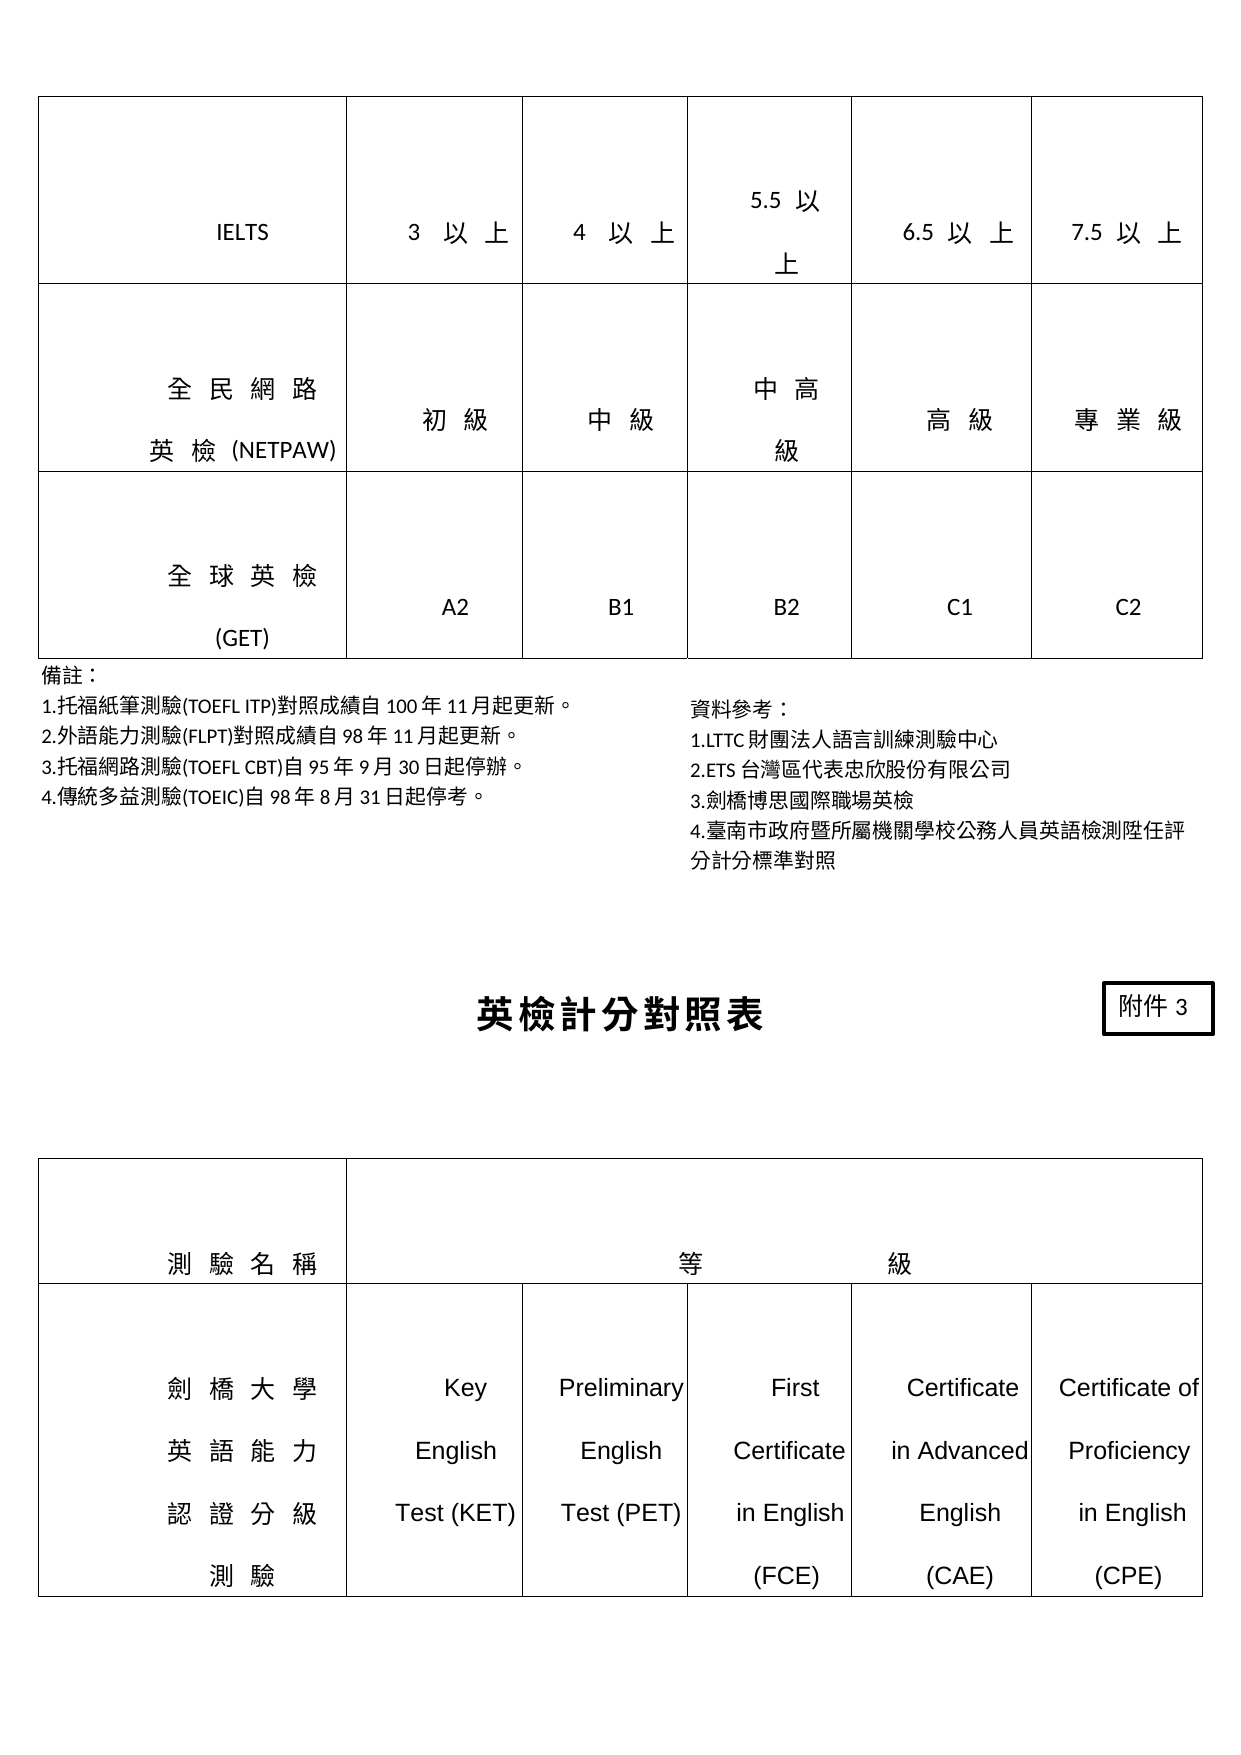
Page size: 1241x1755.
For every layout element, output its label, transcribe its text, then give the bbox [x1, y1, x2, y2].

table_cell IELTS [39, 97, 346, 283]
table_cell B1 [523, 472, 687, 658]
table_cell Preliminary English Test (PET) [523, 1284, 687, 1596]
table_cell 4以上 [523, 97, 687, 283]
table_cell 初級 [347, 284, 522, 471]
table_cell 劍橋大學英語能力認證分級測驗 [39, 1284, 346, 1596]
table_cell 5.5以上 [688, 97, 851, 283]
text 英檢計分對照表 [141, 971, 1099, 1033]
table_cell C1 [852, 472, 1031, 658]
table_cell Certificate in Advanced English (CAE) [852, 1284, 1031, 1596]
table_cell 全球英檢(GET) [39, 472, 346, 658]
table_cell 高級 [852, 284, 1031, 471]
table_cell A2 [347, 472, 522, 658]
table_cell 3以上 [347, 97, 522, 283]
table_cell C2 [1032, 472, 1202, 658]
table_cell 備註： 1.托福紙筆測驗(TOEFL ITP)對照成績自100年11月起更新。 2.外語能力測驗(FLPT)對照成績自98年11月起更新。 3.托福網路測驗(TOEFL CBT)自95年9月30日起停辦。 4.傳統多益測驗(TOEIC)自98年8月31日起停考。 [38, 659, 687, 908]
table_header 等 級 [347, 1159, 1202, 1283]
table_cell 資料參考： 1.LTTC財團法人語言訓練測驗中心 2.ETS台灣區代表忠欣股份有限公司 3.劍橋博思國際職場英檢 4.臺南市政府暨所屬機關學校公務人員英語檢測陞任評分計分標準對照 [688, 659, 1202, 908]
table_cell B2 [688, 472, 851, 658]
table_cell First Certificate in English (FCE) [688, 1284, 851, 1596]
table_cell 中高級 [688, 284, 851, 471]
table_header 測驗名稱 [39, 1159, 346, 1283]
table_cell 6.5以上 [852, 97, 1031, 283]
table_cell Certificate of Proficiency in English (CPE) [1032, 1284, 1202, 1596]
table_cell 中級 [523, 284, 687, 471]
table_cell 專業級 [1032, 284, 1202, 471]
table_cell 7.5以上 [1032, 97, 1202, 283]
table_cell 全民網路英檢(NETPAW) [39, 284, 346, 471]
table_cell Key English Test (KET) [347, 1284, 522, 1596]
